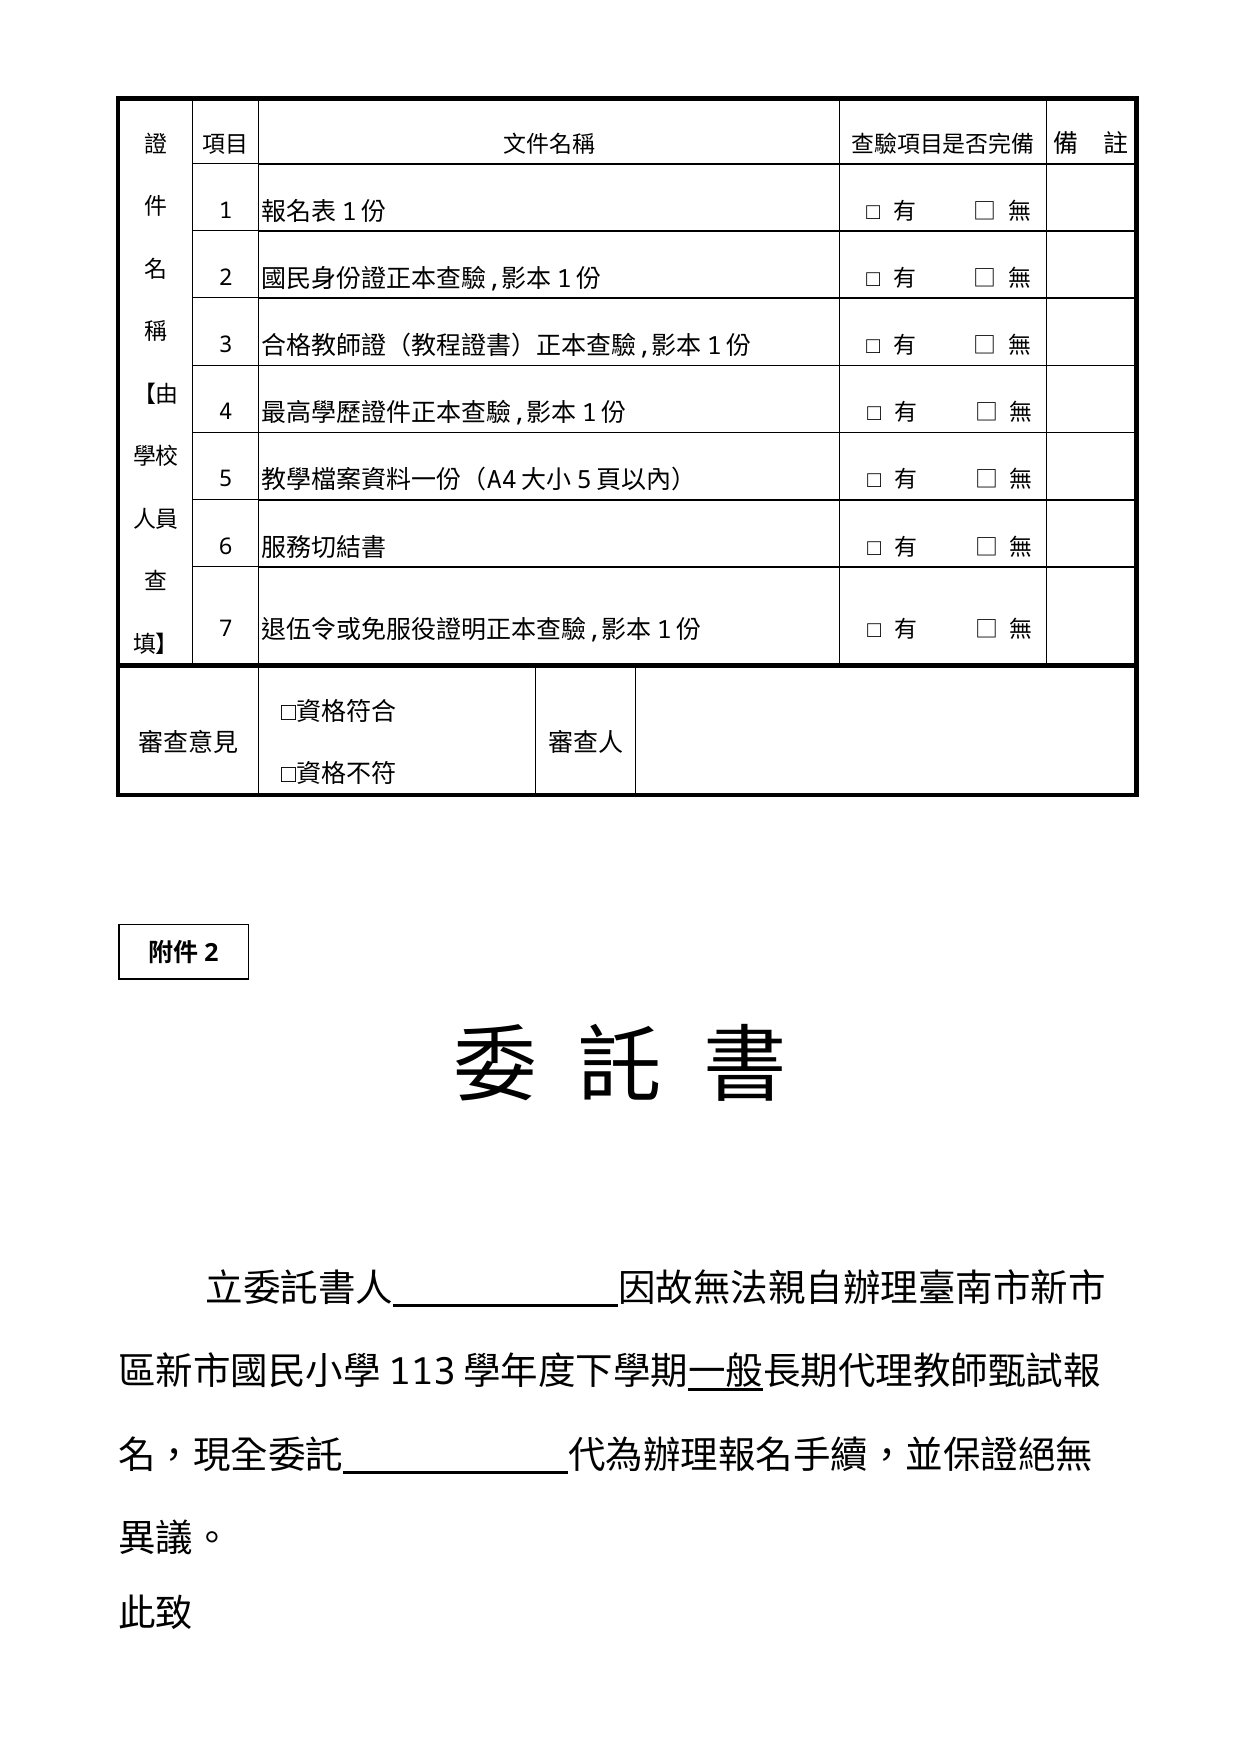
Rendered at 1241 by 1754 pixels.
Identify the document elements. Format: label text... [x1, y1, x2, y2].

table_cell 報名表1份 [259, 165, 839, 230]
table_cell 4 [193, 366, 258, 432]
table_cell 證 件 名 稱 【由學校人員查填】 [120, 101, 192, 663]
table_cell 教學檔案資料一份（A4大小5頁以內） [259, 433, 839, 499]
table_cell 審查人 [536, 668, 635, 793]
table_cell 3 [193, 298, 258, 364]
table_cell 5 [193, 433, 258, 499]
table_cell [1047, 433, 1134, 499]
table_cell 查驗項目是否完備 [840, 101, 1046, 163]
table_cell 6 [193, 500, 258, 566]
table_cell [1047, 366, 1134, 432]
table_cell [1047, 501, 1134, 566]
table_cell □ 有 □ 無 [840, 501, 1046, 566]
text 委 託 書 [118, 985, 1122, 1110]
table_cell 國民身份證正本查驗,影本1份 [259, 232, 839, 297]
table_cell □資格符合 □資格不符 [259, 668, 535, 793]
table_cell 合格教師證（教程證書）正本查驗,影本1份 [259, 299, 839, 364]
table_cell 2 [193, 231, 258, 297]
table_cell □ 有 □ 無 [840, 568, 1046, 663]
table_cell □ 有 □ 無 [840, 366, 1046, 432]
table_cell [1047, 299, 1134, 364]
table_cell □ 有 □ 無 [840, 299, 1046, 364]
table_cell 審查意見 [120, 668, 258, 793]
table_cell 1 [193, 164, 258, 230]
table_cell 退伍令或免服役證明正本查驗,影本1份 [259, 568, 839, 663]
table_cell 服務切結書 [259, 501, 839, 566]
text 立委託書人 因故無法親自辦理臺南市新市區新市國民小學113學年度下學期一般長期代理教師甄試報名，現全委託 代為辦理報名手續，並保證絕無異議。 [118, 1235, 1122, 1568]
table_cell □ 有 □ 無 [840, 165, 1046, 230]
table_cell [1047, 165, 1134, 230]
table_cell [636, 668, 1134, 793]
text 此致 [118, 1568, 1122, 1631]
table_cell 最高學歷證件正本查驗,影本1份 [259, 366, 839, 432]
table_cell 項目 [193, 101, 258, 163]
text 附件2 [135, 933, 233, 969]
table_cell 文件名稱 [259, 101, 839, 163]
table_cell □ 有 □ 無 [840, 232, 1046, 297]
table_cell [1047, 568, 1134, 663]
table_cell □ 有 □ 無 [840, 433, 1046, 499]
table_cell [1047, 232, 1134, 297]
table_cell 7 [193, 567, 258, 663]
table_cell 備 註 [1047, 101, 1134, 163]
